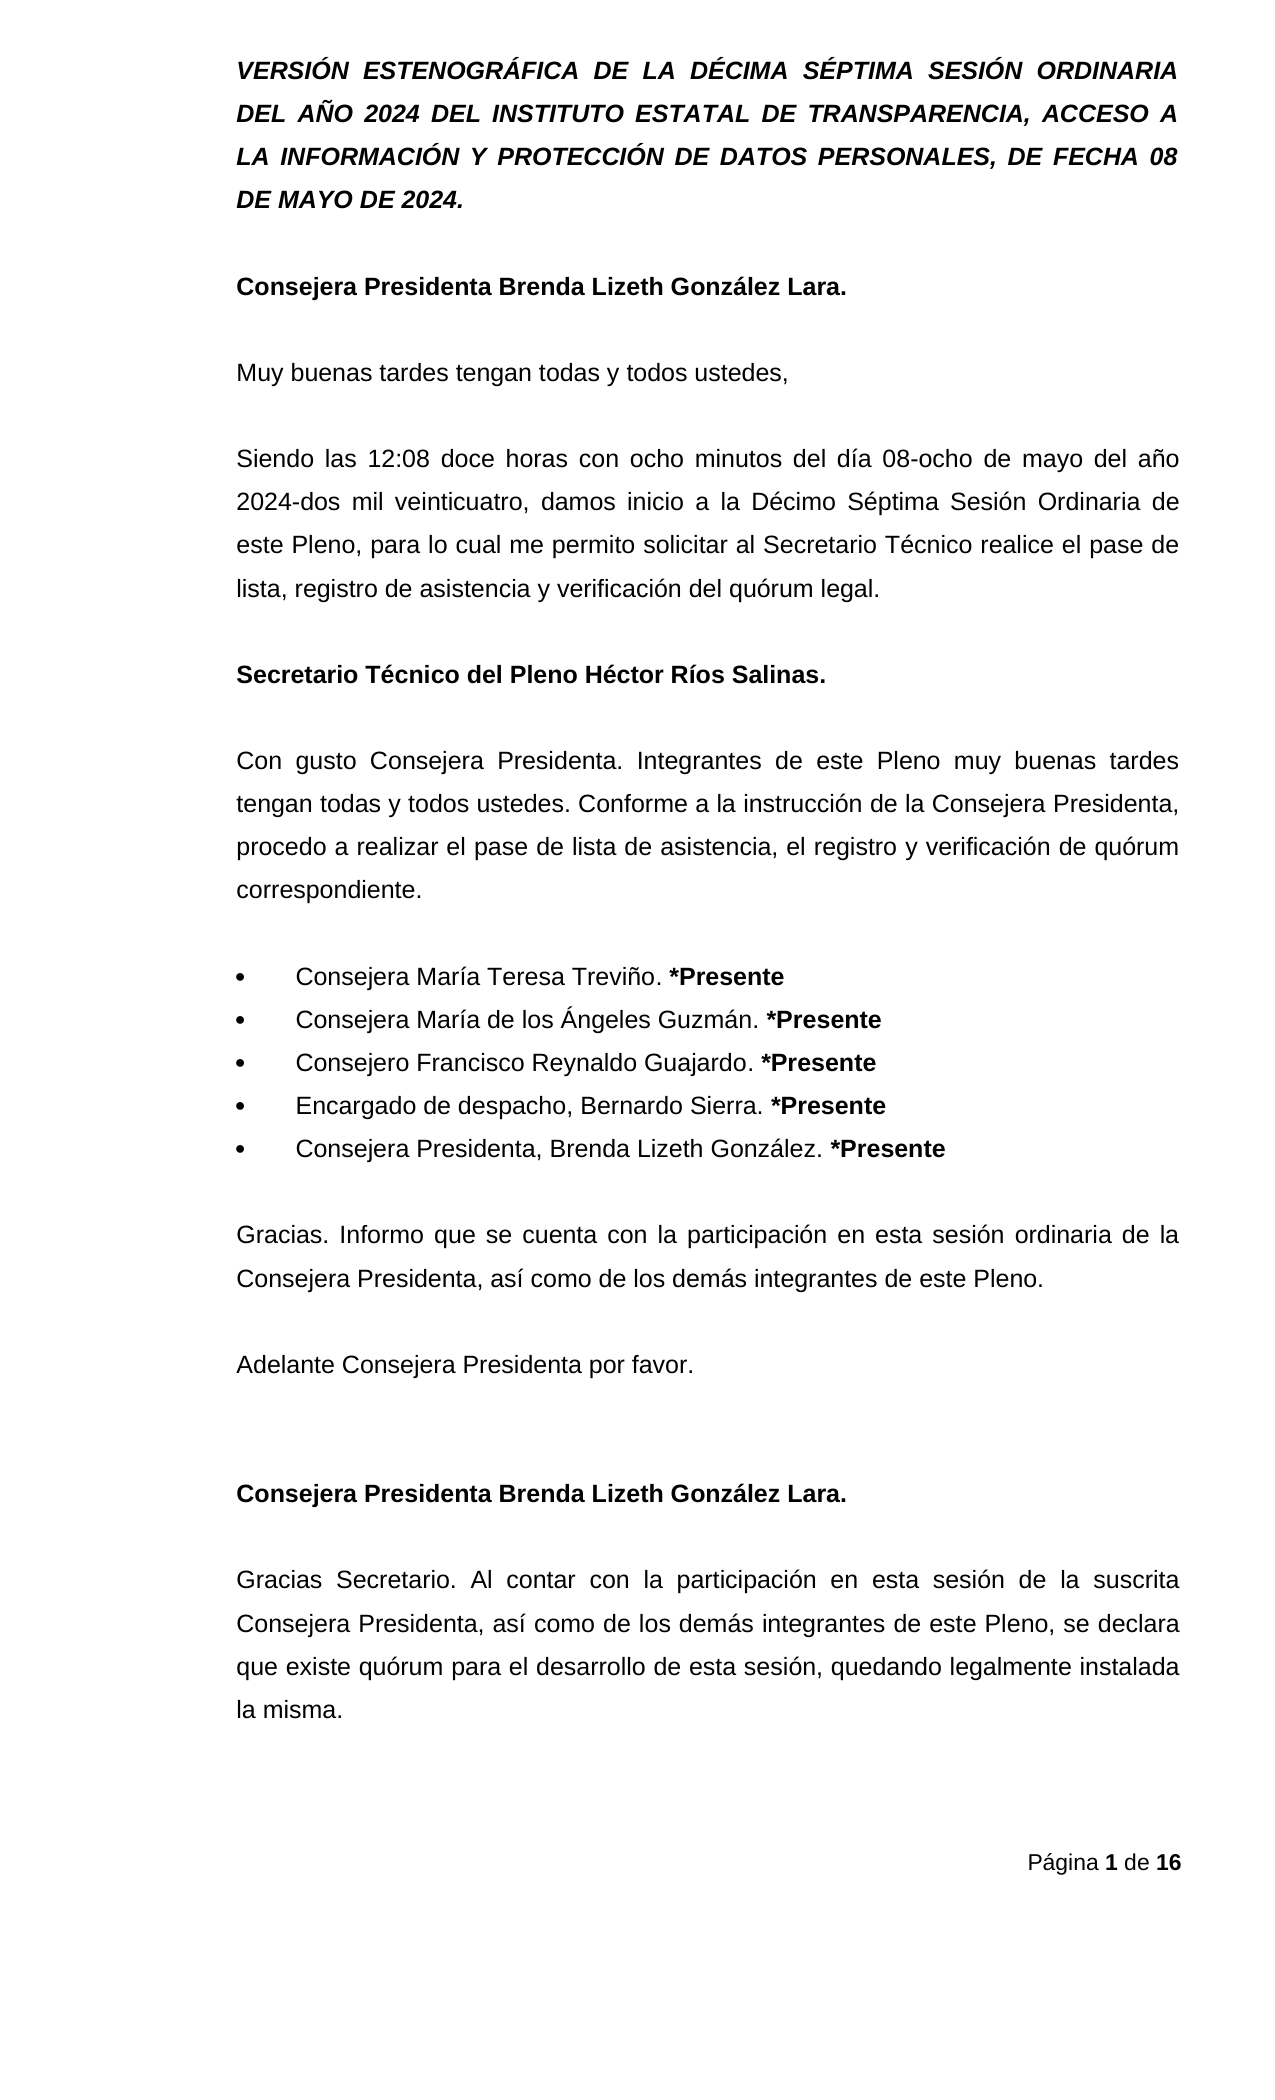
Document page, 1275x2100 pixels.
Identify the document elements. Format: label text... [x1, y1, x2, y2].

text VERSIÓN ESTENOGRÁFICA DE LA DÉCIMA SÉPTIMA SESIÓN ORDINARIA DEL AÑO 2024 DEL INSTITUTO ESTATAL DE TRANSPARENCIA, ACCESO A LA INFORMACIÓN Y PROTECCIÓN DE DATOS PERSONALES, DE FECHA 08 DE MAYO DE 2024. [236, 56, 1181, 214]
text Muy buenas tardes tengan todas y todos ustedes, [236, 358, 1181, 387]
text Gracias. Informo que se cuenta con la participación en esta sesión ordinaria de la Consejera Presidenta, así como de los demás integrantes de este Pleno. [236, 1221, 1181, 1292]
text Adelante Consejera Presidenta por favor. [236, 1350, 1181, 1379]
list Encargado de despacho, Bernardo Sierra. *Presente [236, 1091, 1181, 1120]
text Siendo las 12:08 doce horas con ocho minutos del día 08-ocho de mayo del año 2024-dos mil veinticuatro, damos inicio a la Décimo Séptima Sesión Ordinaria de este Pleno, para lo cual me permito solicitar al Secretario Técnico realice el pase de lista, registro de asistencia y verificación del quórum legal. [236, 444, 1181, 602]
text Con gusto Consejera Presidenta. Integrantes de este Pleno muy buenas tardes tengan todas y todos ustedes. Conforme a la instrucción de la Consejera Presidenta, procedo a realizar el pase de lista de asistencia, el registro y verificación de quórum correspondiente. [236, 746, 1181, 904]
text Secretario Técnico del Pleno Héctor Ríos Salinas. [236, 660, 1181, 689]
list Consejera María Teresa Treviño. *Presente [236, 962, 1181, 991]
list Consejero Francisco Reynaldo Guajardo. *Presente [236, 1048, 1181, 1077]
list Consejera María de los Ángeles Guzmán. *Presente [236, 1005, 1181, 1034]
text Consejera Presidenta Brenda Lizeth González Lara. [236, 272, 1181, 301]
text Gracias Secretario. Al contar con la participación en esta sesión de la suscrita Consejera Presidenta, así como de los demás integrantes de este Pleno, se declara que existe quórum para el desarrollo de esta sesión, quedando legalmente instalada la misma. [236, 1566, 1181, 1724]
text Consejera Presidenta Brenda Lizeth González Lara. [236, 1479, 1181, 1508]
list Consejera Presidenta, Brenda Lizeth González. *Presente [236, 1134, 1181, 1163]
